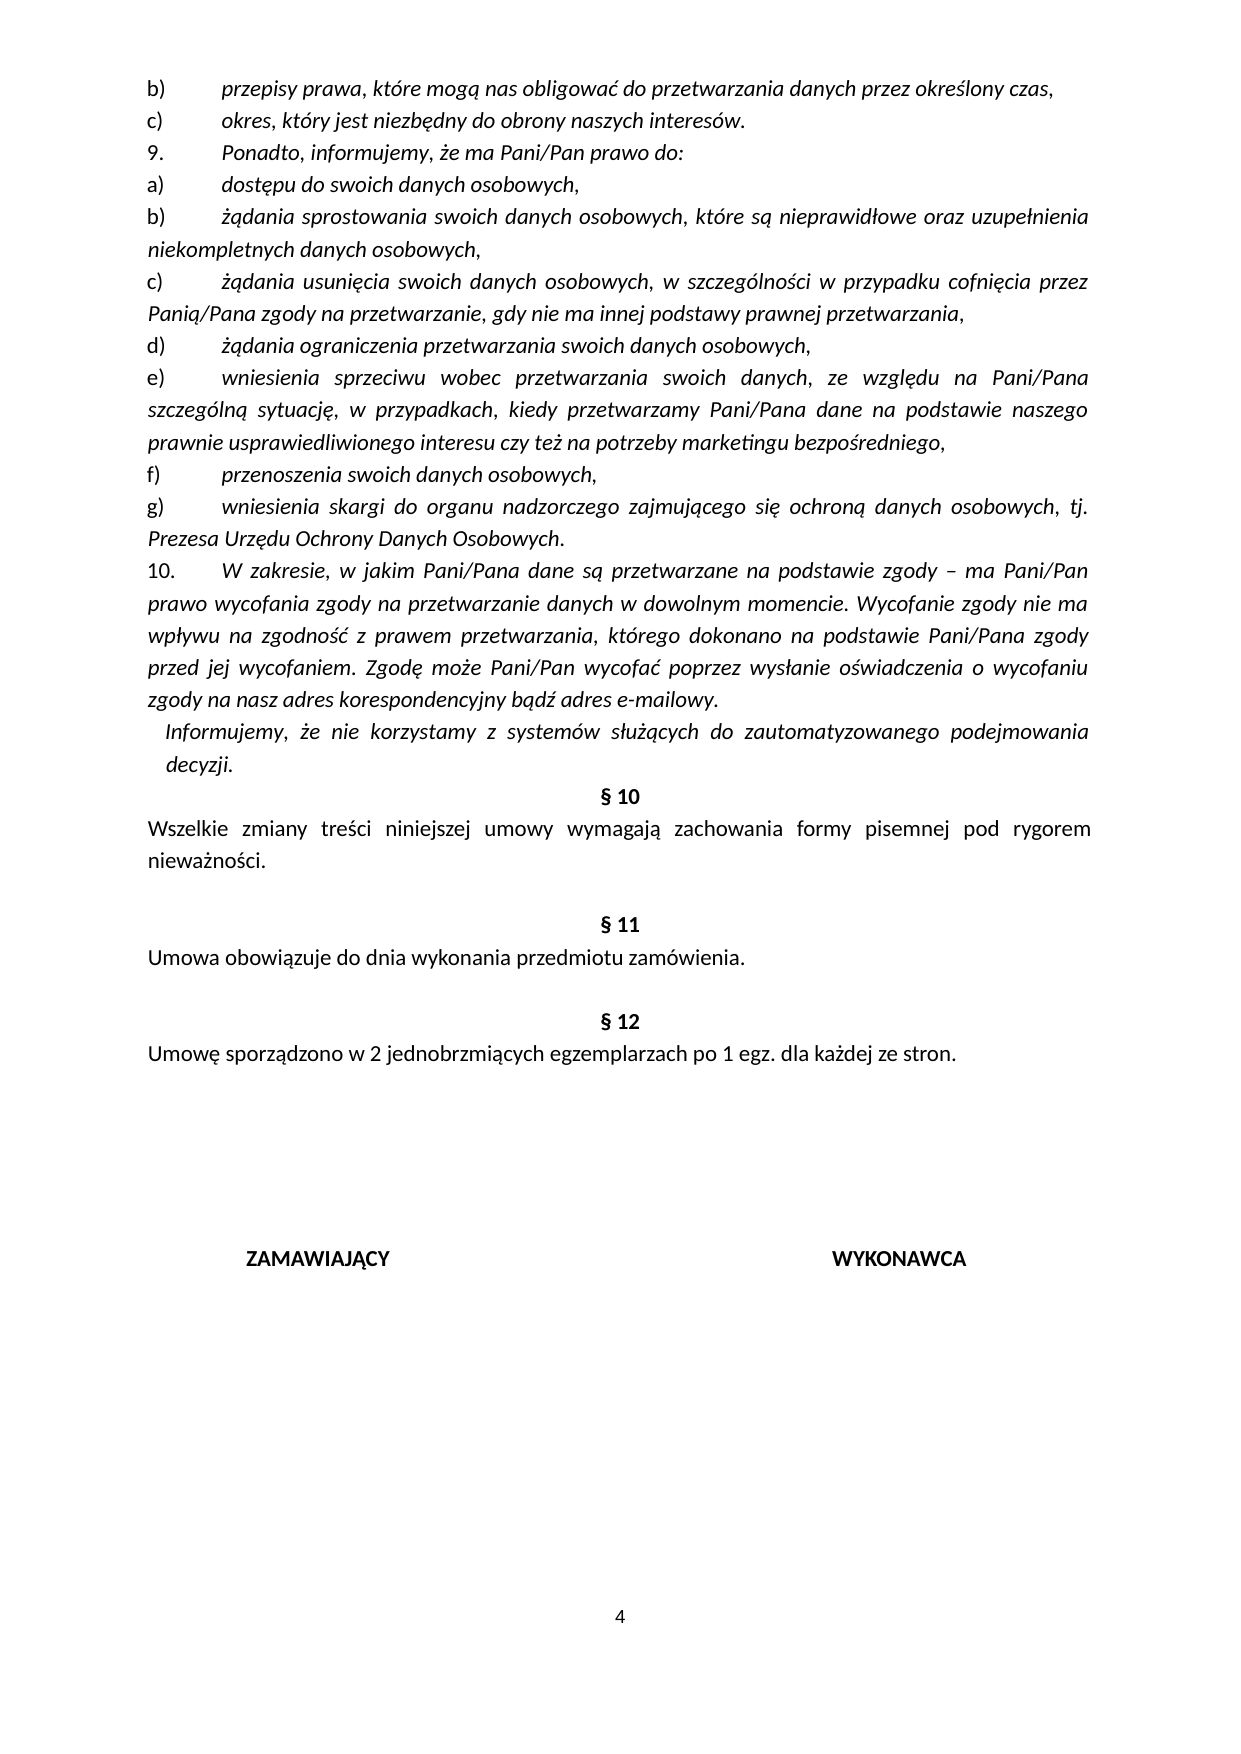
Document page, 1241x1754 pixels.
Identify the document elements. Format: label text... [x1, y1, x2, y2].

list żądania usunięcia swoich danych osobowych, w szczególności w przypadku cofnięcia przez Panią/Pana zgody na przetwarzanie, gdy nie ma innej podstawy prawnej przetwarzania, [147, 267, 1092, 327]
text § 12 [148, 1007, 1093, 1035]
list żądania sprostowania swoich danych osobowych, które są nieprawidłowe oraz uzupełnienia niekompletnych danych osobowych, [147, 202, 1092, 263]
list wniesienia sprzeciwu wobec przetwarzania swoich danych, ze względu na Pani/Pana szczególną sytuację, w przypadkach, kiedy przetwarzamy Pani/Pana dane na podstawie naszego prawnie usprawiedliwionego interesu czy też na potrzeby marketingu bezpośredniego, [147, 363, 1092, 456]
text Informujemy, że nie korzystamy z systemów służących do zautomatyzowanego podejmowania decyzji. [165, 717, 1092, 778]
list okres, który jest niezbędny do obrony naszych interesów. [147, 106, 1092, 134]
list W zakresie, w jakim Pani/Pana dane są przetwarzane na podstawie zgody – ma Pani/Pan prawo wycofania zgody na przetwarzanie danych w dowolnym momencie. Wycofanie zgody nie ma wpływu na zgodność z prawem przetwarzania, którego dokonano na podstawie Pani/Pana zgody przed jej wycofaniem. Zgodę może Pani/Pan wycofać poprzez wysłanie oświadczenia o wycofaniu zgody na nasz adres korespondencyjny bądź adres e-mailowy. [147, 557, 1092, 713]
list dostępu do swoich danych osobowych, [147, 170, 1092, 198]
text Umowa obowiązuje do dnia wykonania przedmiotu zamówienia. [148, 943, 1093, 971]
list przepisy prawa, które mogą nas obligować do przetwarzania danych przez określony czas, [147, 74, 1092, 102]
list żądania ograniczenia przetwarzania swoich danych osobowych, [147, 331, 1092, 359]
list przenoszenia swoich danych osobowych, [147, 460, 1092, 488]
list Ponadto, informujemy, że ma Pani/Pan prawo do: [147, 138, 1092, 166]
text Umowę sporządzono w 2 jednobrzmiących egzemplarzach po 1 egz. dla każdej ze stron. [148, 1039, 1093, 1067]
text Wszelkie zmiany treści niniejszej umowy wymagają zachowania formy pisemnej pod rygorem nieważności. [148, 814, 1093, 874]
list wniesienia skargi do organu nadzorczego zajmującego się ochroną danych osobowych, tj. Prezesa Urzędu Ochrony Danych Osobowych. [147, 492, 1092, 552]
text § 10 [148, 782, 1093, 810]
text § 11 [148, 911, 1093, 939]
text ZAMAWIAJĄCY WYKONAWCA [148, 1244, 1093, 1272]
